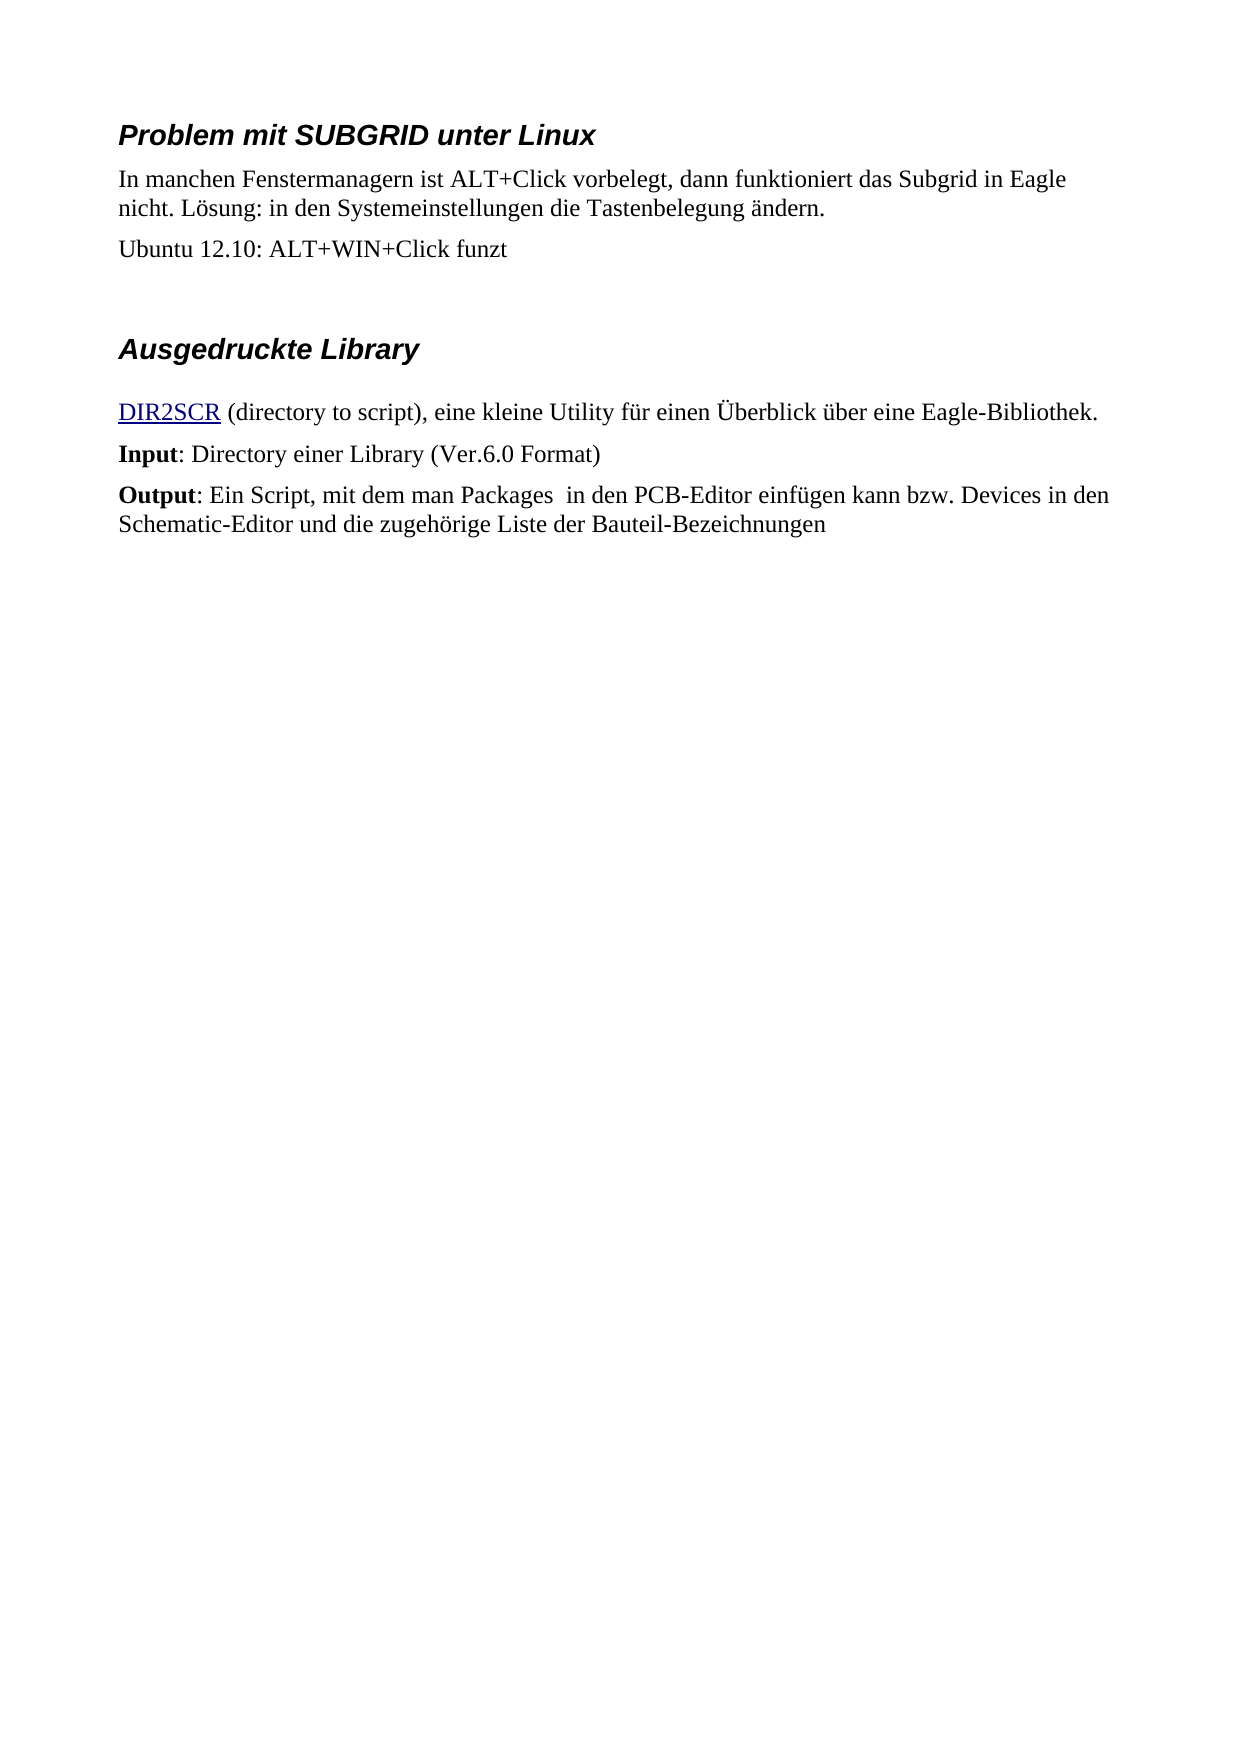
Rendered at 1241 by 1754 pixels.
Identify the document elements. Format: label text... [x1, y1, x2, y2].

text Ubuntu 12.10: ALT+WIN+Click funzt [118, 234, 1122, 263]
text In manchen Fenstermanagern ist ALT+Click vorbelegt, dann funktioniert das Subgrid in Eagle nicht. Lösung: in den Systemeinstellungen die Tastenbelegung ändern. [118, 164, 1122, 222]
text Output: Ein Script, mit dem man Packages in den PCB-Editor einfügen kann bzw. Devices in den Schematic-Editor und die zugehörige Liste der Bauteil-Bezeichnungen [118, 480, 1122, 537]
subtitle Ausgedruckte Library [118, 332, 1122, 366]
text DIR2SCR (directory to script), eine kleine Utility für einen Überblick über eine Eagle-Bibliothek. [118, 397, 1122, 426]
text Input: Directory einer Library (Ver.6.0 Format) [118, 439, 1122, 467]
subtitle Problem mit SUBGRID unter Linux [118, 118, 1122, 152]
